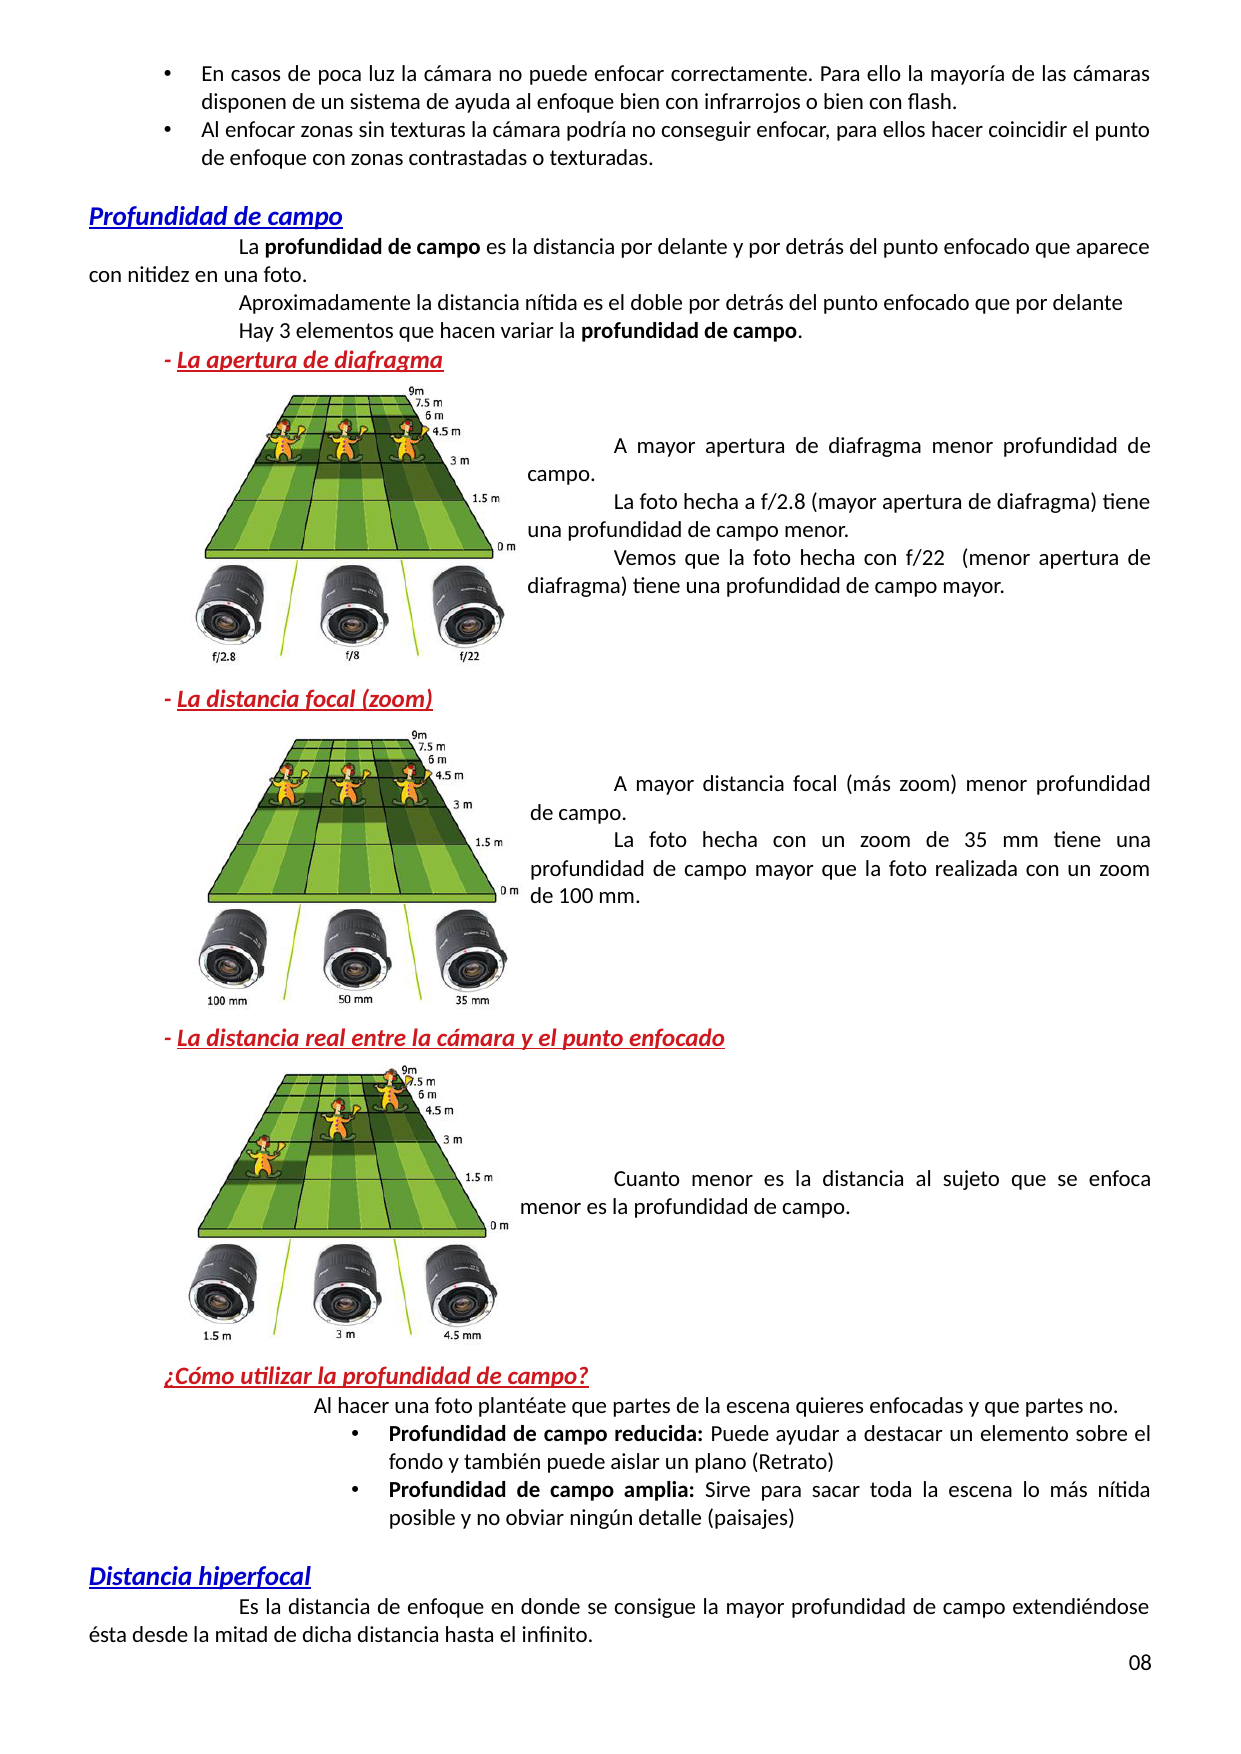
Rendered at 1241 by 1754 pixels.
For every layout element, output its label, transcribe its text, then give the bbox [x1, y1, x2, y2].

text Cuanto menor es la distancia al sujeto que se enfoca menor es la profundidad de campo. [520, 1164, 1152, 1220]
text ¿Cómo utilizar la profundidad de campo? [88, 1361, 1152, 1391]
text 08 [88, 1648, 1152, 1676]
text Es la distancia de enfoque en donde se consigue la mayor profundidad de campo extendiéndose ésta desde la mitad de dicha distancia hasta el infinito. [88, 1592, 1152, 1648]
text - La distancia focal (zoom) [88, 683, 1152, 713]
text Hay 3 elementos que hacen variar la profundidad de campo. [88, 316, 1152, 344]
text [88, 543, 176, 599]
text Distancia hiperfocal [88, 1559, 1152, 1592]
list En casos de poca luz la cámara no puede enfocar correctamente. Para ello la mayoría de las cámaras disponen de un sistema de ayuda al enfoque bien con infrarrojos o bien con flash. [163, 59, 1152, 115]
text [88, 769, 179, 826]
picture [176, 378, 527, 666]
picture [179, 723, 530, 1010]
text [88, 431, 176, 487]
text Profundidad de campo [88, 199, 1152, 232]
text [88, 487, 176, 543]
text [88, 1164, 169, 1220]
text Aproximadamente la distancia nítida es el doble por detrás del punto enfocado que por delante [88, 288, 1152, 316]
picture [169, 1057, 520, 1345]
text - La apertura de diafragma [88, 344, 1152, 375]
text - La distancia real entre la cámara y el punto enfocado [88, 1022, 1152, 1052]
text La profundidad de campo es la distancia por delante y por detrás del punto enfocado que aparece con nitidez en una foto. [88, 232, 1152, 288]
text A mayor apertura de diafragma menor profundidad de campo. [527, 431, 1152, 487]
text La foto hecha a f/2.8 (mayor apertura de diafragma) tiene una profundidad de campo menor. [527, 487, 1152, 543]
text Al hacer una foto plantéate que partes de la escena quieres enfocadas y que partes no. [88, 1391, 1152, 1419]
text A mayor distancia focal (más zoom) menor profundidad de campo. [530, 769, 1152, 826]
list Al enfocar zonas sin texturas la cámara podría no conseguir enfocar, para ellos hacer coincidir el punto de enfoque con zonas contrastadas o texturadas. [163, 115, 1152, 171]
list Profundidad de campo reducida: Puede ayudar a destacar un elemento sobre el fondo y también puede aislar un plano (Retrato) [351, 1419, 1152, 1475]
list Profundidad de campo amplia: Sirve para sacar toda la escena lo más nítida posible y no obviar ningún detalle (paisajes) [351, 1475, 1152, 1531]
text La foto hecha con un zoom de 35 mm tiene una profundidad de campo mayor que la foto realizada con un zoom de 100 mm. [530, 826, 1152, 910]
text Vemos que la foto hecha con f/22 (menor apertura de diafragma) tiene una profundidad de campo mayor. [527, 543, 1152, 599]
text [88, 826, 179, 910]
